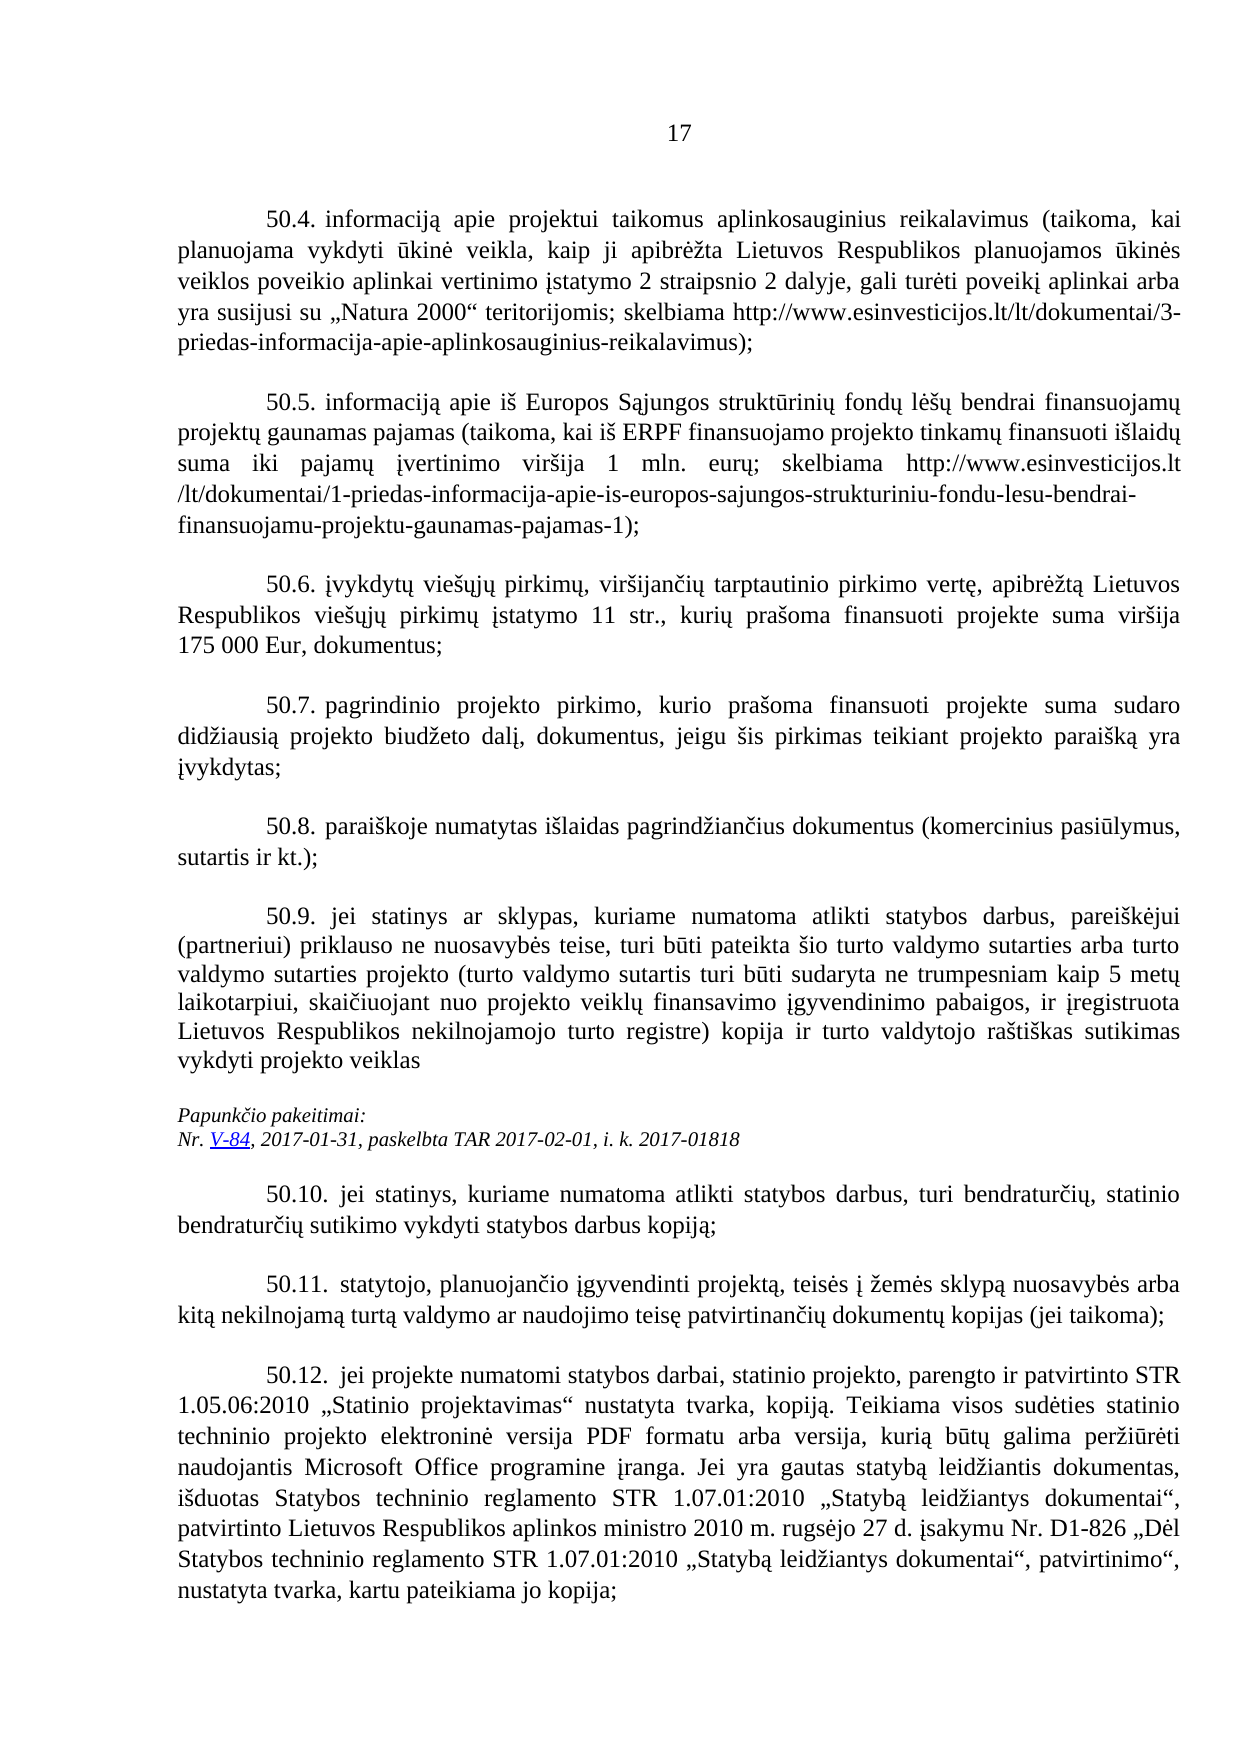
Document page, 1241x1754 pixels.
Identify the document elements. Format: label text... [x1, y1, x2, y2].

text 50.6. įvykdytų viešųjų pirkimų, viršijančių tarptautinio pirkimo vertę, apibrėžtą Lietuvos Respublikos viešųjų pirkimų įstatymo 11 str., kurių prašoma finansuoti projekte suma viršija 175 000 Eur, dokumentus; [177, 569, 1181, 659]
text 50.7. pagrindinio projekto pirkimo, kurio prašoma finansuoti projekte suma sudaro didžiausią projekto biudžeto dalį, dokumentus, jeigu šis pirkimas teikiant projekto paraišką yra įvykdytas; [177, 690, 1181, 780]
text 50.12. jei projekte numatomi statybos darbai, statinio projekto, parengto ir patvirtinto STR 1.05.06:2010 „Statinio projektavimas“ nustatyta tvarka, kopiją. Teikiama visos sudėties statinio techninio projekto elektroninė versija PDF formatu arba versija, kurią būtų galima peržiūrėti naudojantis Microsoft Office programine įranga. Jei yra gautas statybą leidžiantis dokumentas, išduotas Statybos techninio reglamento STR 1.07.01:2010 „Statybą leidžiantys dokumentai“, patvirtinto Lietuvos Respublikos aplinkos ministro 2010 m. rugsėjo 27 d. įsakymu Nr. D1-826 „Dėl Statybos techninio reglamento STR 1.07.01:2010 „Statybą leidžiantys dokumentai“, patvirtinimo“, nustatyta tvarka, kartu pateikiama jo kopija; [177, 1360, 1181, 1604]
text 50.4. informaciją apie projektui taikomus aplinkosauginius reikalavimus (taikoma, kai planuojama vykdyti ūkinė veikla, kaip ji apibrėžta Lietuvos Respublikos planuojamos ūkinės veiklos poveikio aplinkai vertinimo įstatymo 2 straipsnio 2 dalyje, gali turėti poveikį aplinkai arba yra susijusi su „Natura 2000“ teritorijomis; skelbiama http://www.esinvesticijos.lt/lt/dokumentai/3-priedas-informacija-apie-aplinkosauginius-reikalavimus); [177, 204, 1181, 356]
text Nr. V-84, 2017-01-31, paskelbta TAR 2017-02-01, i. k. 2017-01818 [177, 1127, 1181, 1151]
text Papunkčio pakeitimai: [177, 1102, 1181, 1127]
text 50.11. statytojo, planuojančio įgyvendinti projektą, teisės į žemės sklypą nuosavybės arba kitą nekilnojamą turtą valdymo ar naudojimo teisę patvirtinančių dokumentų kopijas (jei taikoma); [177, 1269, 1181, 1329]
text 50.8. paraiškoje numatytas išlaidas pagrindžiančius dokumentus (komercinius pasiūlymus, sutartis ir kt.); [177, 811, 1181, 871]
text 50.10. jei statinys, kuriame numatoma atlikti statybos darbus, turi bendraturčių, statinio bendraturčių sutikimo vykdyti statybos darbus kopiją; [177, 1179, 1181, 1239]
text 50.9. jei statinys ar sklypas, kuriame numatoma atlikti statybos darbus, pareiškėjui (partneriui) priklauso ne nuosavybės teise, turi būti pateikta šio turto valdymo sutarties arba turto valdymo sutarties projekto (turto valdymo sutartis turi būti sudaryta ne trumpesniam kaip 5 metų laikotarpiui, skaičiuojant nuo projekto veiklų finansavimo įgyvendinimo pabaigos, ir įregistruota Lietuvos Respublikos nekilnojamojo turto registre) kopija ir turto valdytojo raštiškas sutikimas vykdyti projekto veiklas [177, 901, 1181, 1074]
text 50.5. informaciją apie iš Europos Sąjungos struktūrinių fondų lėšų bendrai finansuojamų projektų gaunamas pajamas (taikoma, kai iš ERPF finansuojamo projekto tinkamų finansuoti išlaidų suma iki pajamų įvertinimo viršija 1 mln. eurų; skelbiama http://www.esinvesticijos.lt /lt/dokumentai/1-priedas-informacija-apie-is-europos-sajungos-strukturiniu-fondu-lesu-bendrai-finansuojamu-projektu-gaunamas-pajamas-1); [177, 387, 1181, 538]
